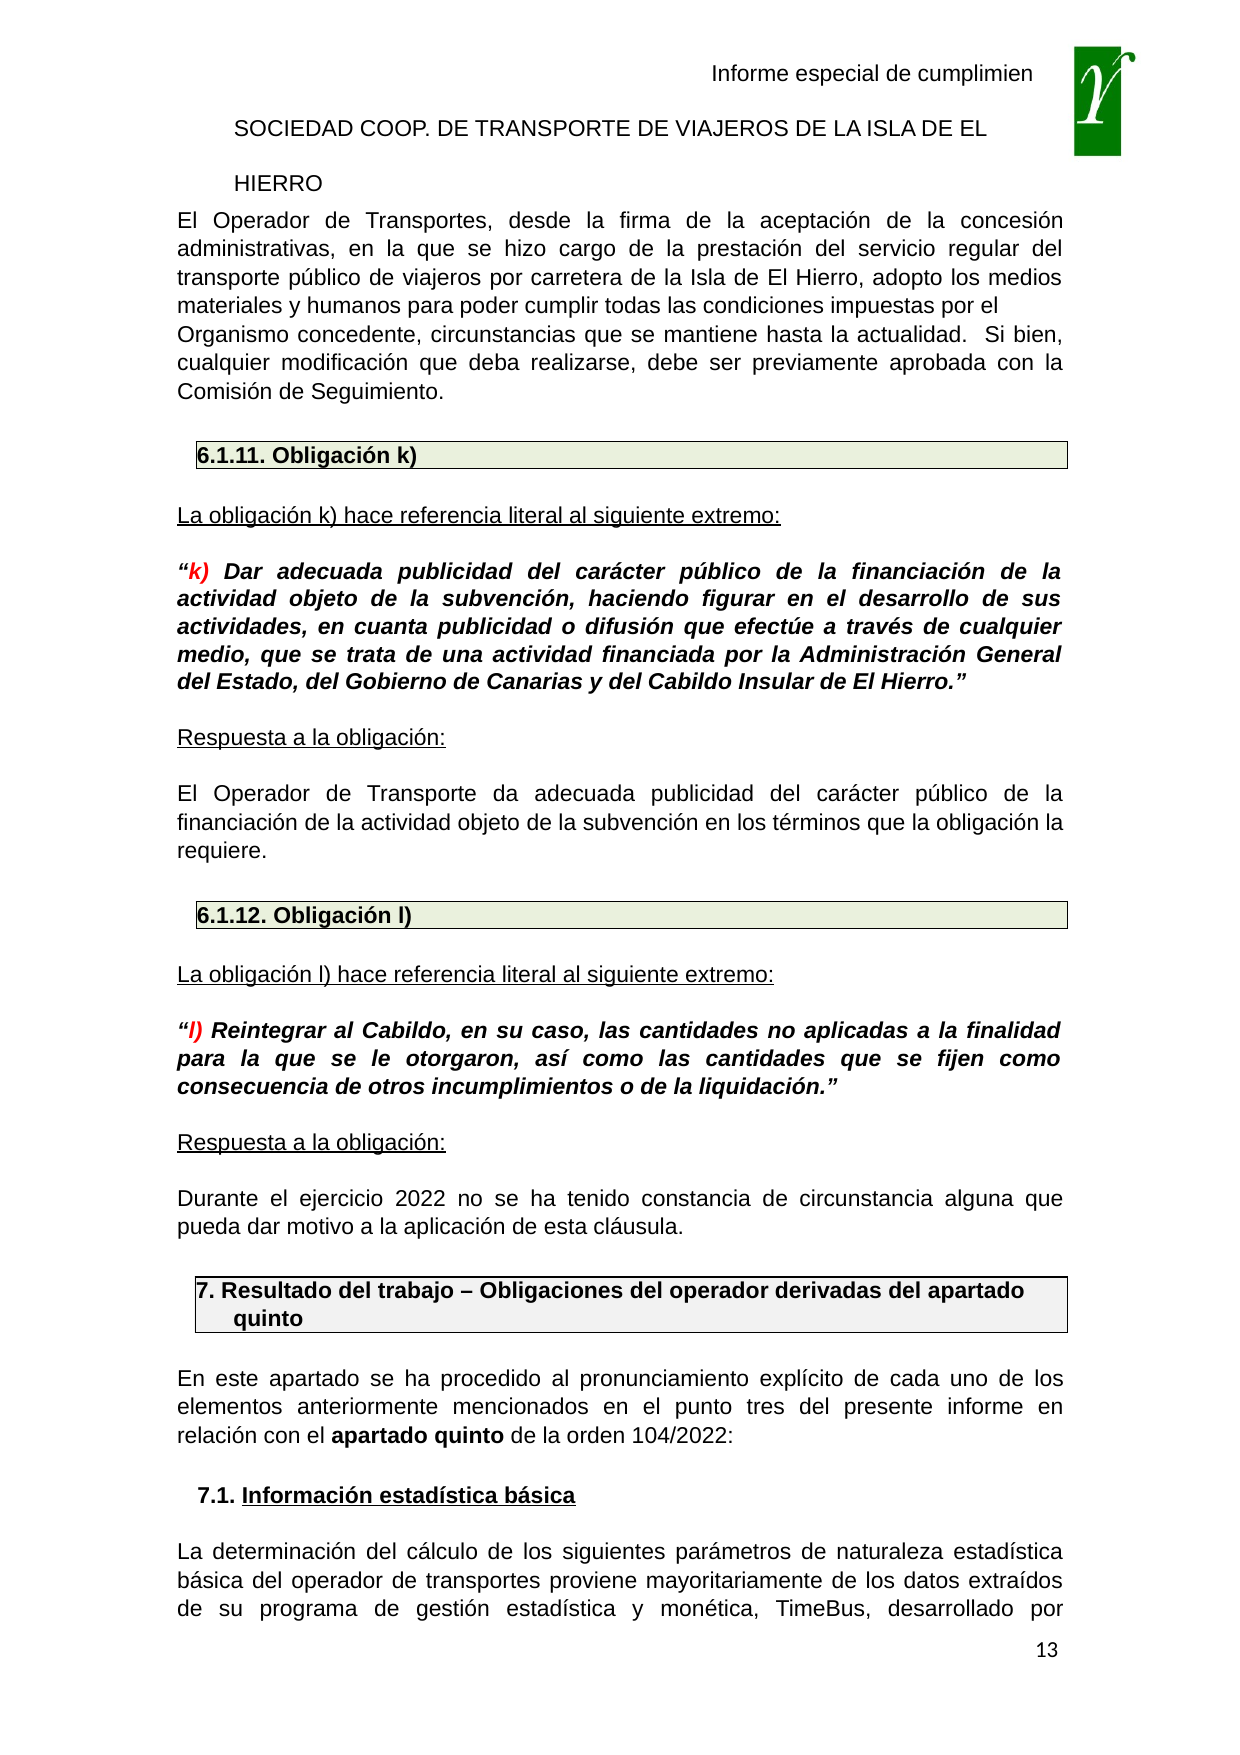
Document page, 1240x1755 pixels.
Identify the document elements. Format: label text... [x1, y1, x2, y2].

subtitle 6.1.11. Obligación k) [197, 442, 1067, 468]
subtitle 6.1.12. Obligación l) [197, 902, 1067, 928]
subtitle 7.1. Información estadística básica [197, 1482, 1068, 1508]
text Organismo concedente, circunstancias que se mantiene hasta la actualidad. Si bien, cualquier modificación que deba realizarse, debe ser previamente aprobada con la Comisión de Seguimiento. [177, 321, 1064, 404]
text La obligación k) hace referencia literal al siguiente extremo: [177, 502, 1068, 528]
text Durante el ejercicio 2022 no se ha tenido constancia de circunstancia alguna que pueda dar motivo a la aplicación de esta cláusula. [177, 1185, 1064, 1239]
text La determinación del cálculo de los siguientes parámetros de naturaleza estadística básica del operador de transportes proviene mayoritariamente de los datos extraídos de su programa de gestión estadística y monética, TimeBus, desarrollado por [177, 1538, 1064, 1621]
text La obligación l) hace referencia literal al siguiente extremo: [177, 961, 1068, 987]
text “k) Dar adecuada publicidad del carácter público de la financiación de la actividad objeto de la subvención, haciendo figurar en el desarrollo de sus actividades, en cuanta publicidad o difusión que efectúe a través de cualquier medio, que se trata de una actividad financiada por la Administración General del Estado, del Gobierno de Canarias y del Cabildo Insular de El Hierro.” [177, 558, 1064, 694]
subtitle 7. Resultado del trabajo – Obligaciones del operador derivadas del apartado quinto [196, 1278, 1067, 1332]
text “l) Reintegrar al Cabildo, en su caso, las cantidades no aplicadas a la finalidad para la que se le otorgaron, así como las cantidades que se fijen como consecuencia de otros incumplimientos o de la liquidación.” [177, 1017, 1064, 1099]
text El Operador de Transportes, desde la firma de la aceptación de la concesión administrativas, en la que se hizo cargo de la prestación del servicio regular del transporte público de viajeros por carretera de la Isla de El Hierro, adopto los medios materiales y humanos para poder cumplir todas las condiciones impuestas por el [177, 207, 1064, 318]
text Respuesta a la obligación: [177, 724, 1068, 751]
text Respuesta a la obligación: [177, 1128, 1068, 1155]
text El Operador de Transporte da adecuada publicidad del carácter público de la financiación de la actividad objeto de la subvención en los términos que la obligación la requiere. [177, 780, 1064, 864]
text En este apartado se ha procedido al pronunciamiento explícito de cada uno de los elementos anteriormente mencionados en el punto tres del presente informe en relación con el apartado quinto de la orden 104/2022: [177, 1365, 1064, 1448]
